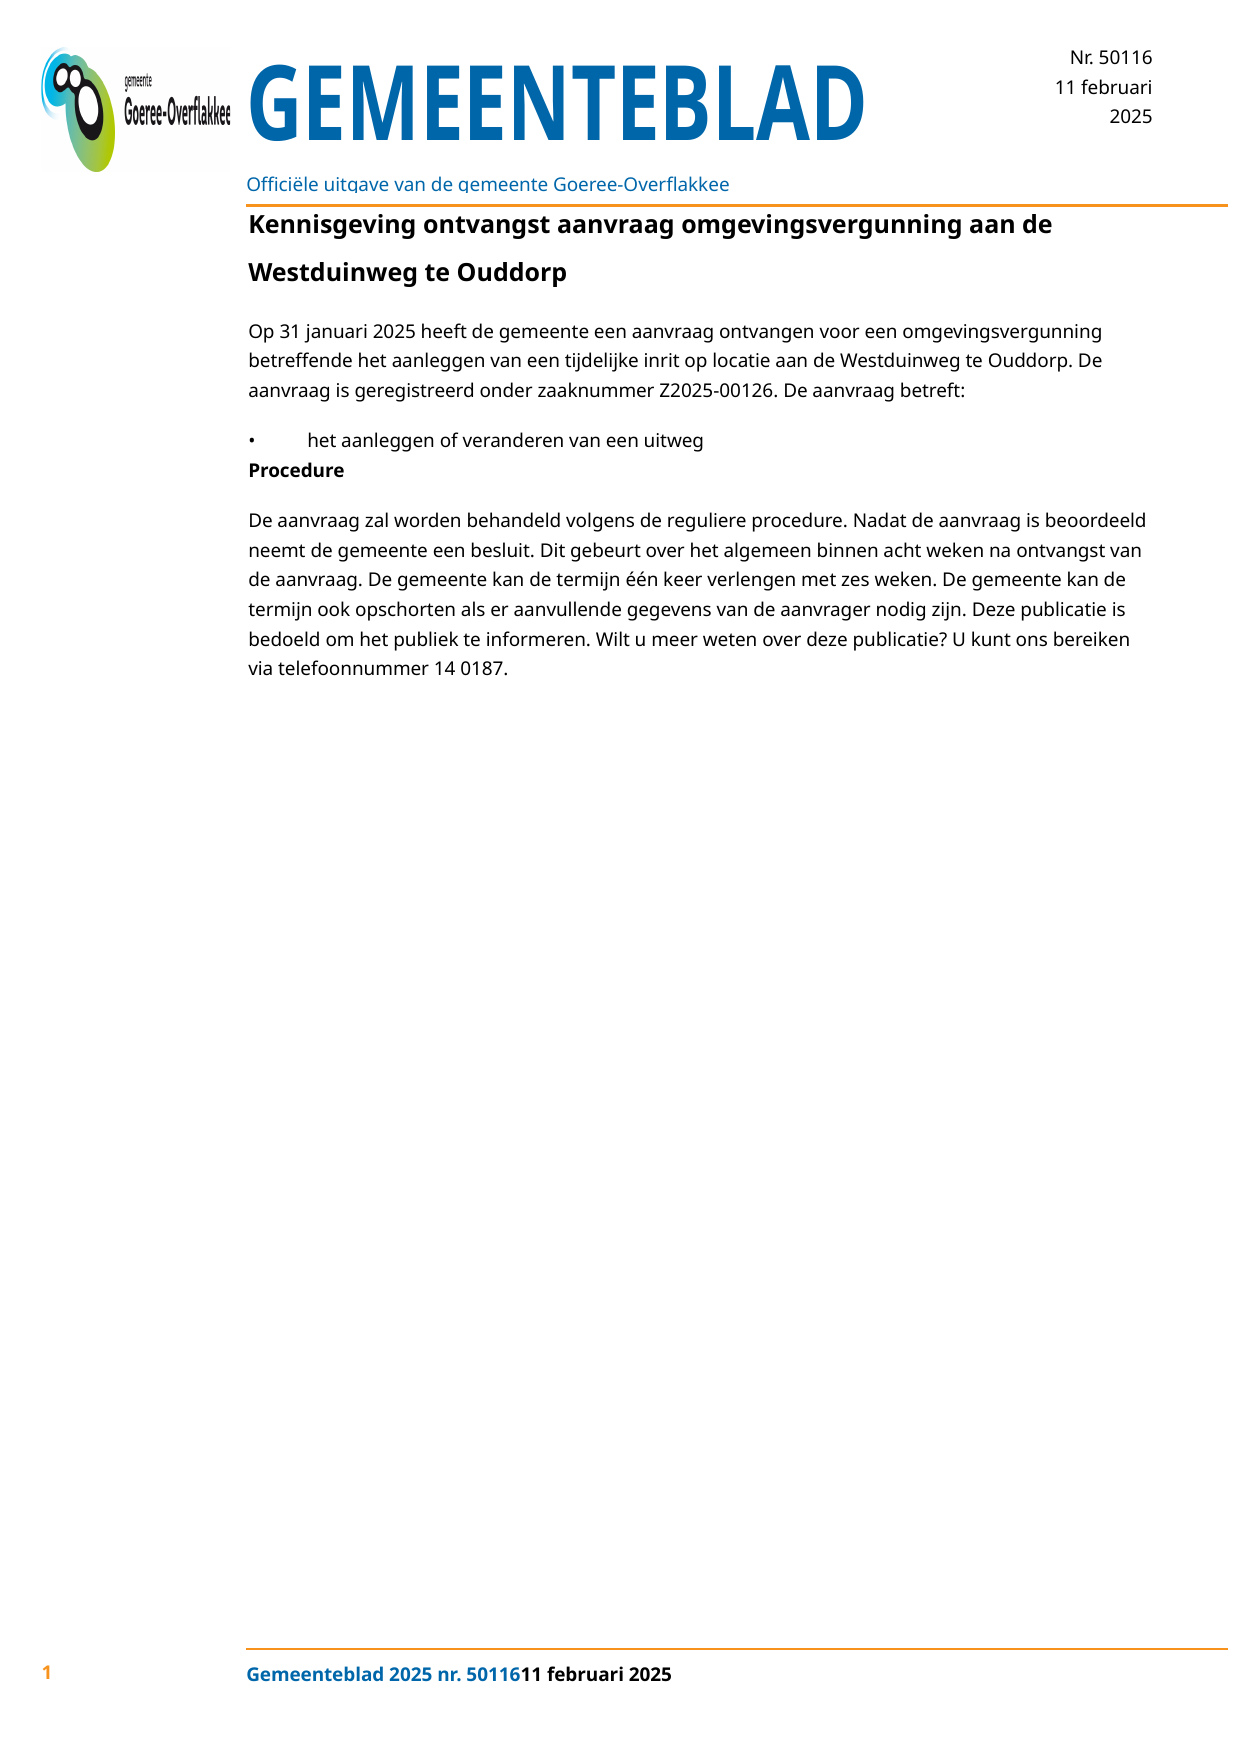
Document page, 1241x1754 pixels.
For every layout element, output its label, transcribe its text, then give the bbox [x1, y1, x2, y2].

text De aanvraag zal worden behandeld volgens de reguliere procedure. Nadat de aanvraag is beoordeeld neemt de gemeente een besluit. Dit gebeurt over het algemeen binnen acht weken na ontvangst van de aanvraag. De gemeente kan de termijn één keer verlengen met zes weken. De gemeente kan de termijn ook opschorten als er aanvullende gegevens van de aanvrager nodig zijn. Deze publicatie is bedoeld om het publiek te informeren. Wilt u meer weten over deze publicatie? U kunt ons bereiken via telefoonnummer 14 0187. [248, 507, 1152, 681]
picture [41, 47, 231, 172]
text Kennisgeving ontvangst aanvraag omgevingsvergunning aan de Westduinweg te Ouddorp [248, 207, 1152, 288]
text Procedure [248, 457, 1152, 483]
text Op 31 januari 2025 heeft de gemeente een aanvraag ontvangen voor een omgevingsvergunning betreffende het aanleggen van een tijdelijke inrit op locatie aan de Westduinweg te Ouddorp. De aanvraag is geregistreerd onder zaaknummer Z2025-00126. De aanvraag betreft: [248, 318, 1152, 403]
list het aanleggen of veranderen van een uitweg [248, 427, 1152, 453]
